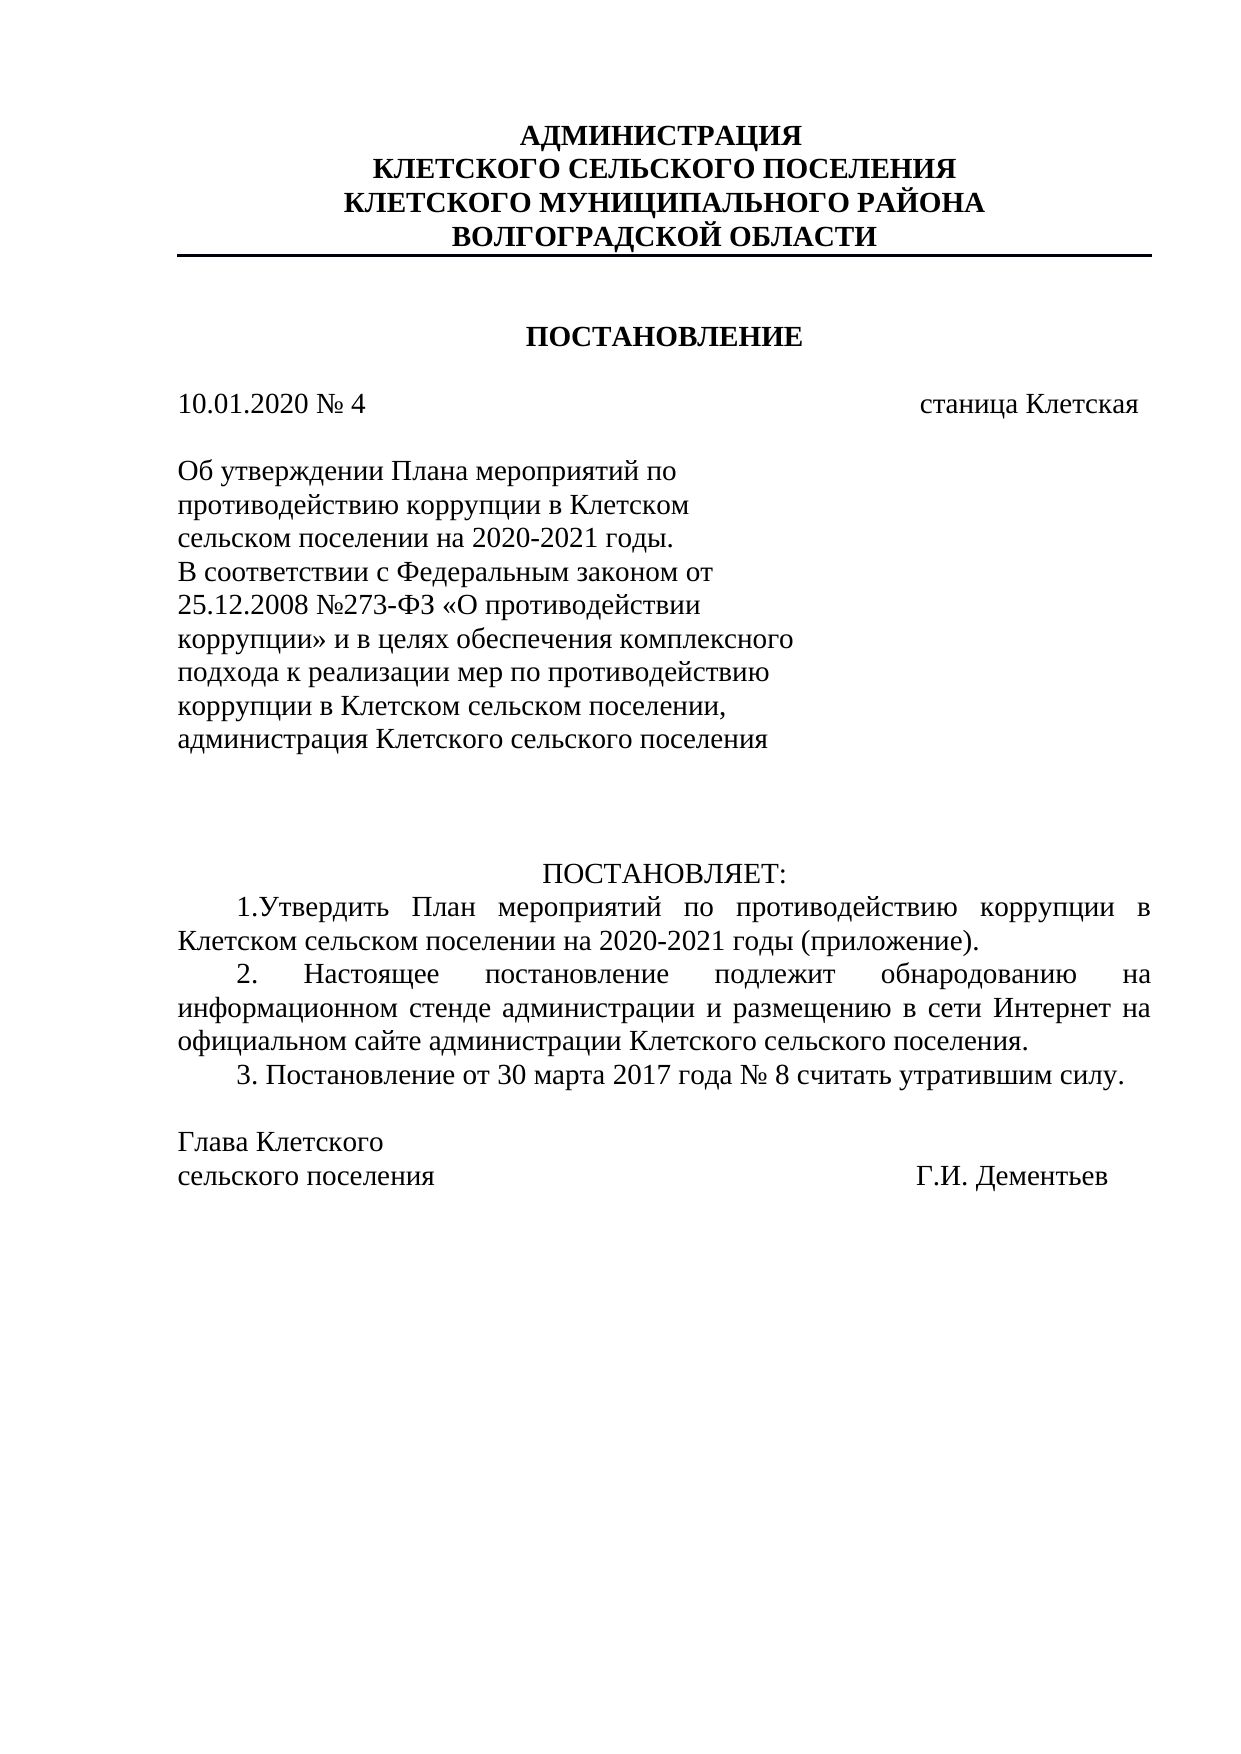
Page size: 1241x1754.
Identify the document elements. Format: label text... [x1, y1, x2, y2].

text сельском поселении на 2020-2021 годы. [177, 520, 1152, 554]
text КЛЕТСКОГО СЕЛЬСКОГО ПОСЕЛЕНИЯ [177, 152, 1152, 185]
text 1.Утвердить План мероприятий по противодействию коррупции в Клетском сельском поселении на 2020-2021 годы (приложение). [177, 889, 1152, 956]
text ПОСТАНОВЛЯЕТ: [177, 856, 1152, 889]
text АДМИНИСТРАЦИЯ [177, 118, 1152, 152]
text администрация Клетского сельского поселения [177, 722, 1152, 755]
text Глава Клетского [177, 1124, 1152, 1158]
text 3. Постановление от 30 марта 2017 года № 8 считать утратившим силу. [177, 1057, 1152, 1091]
text ВОЛГОГРАДСКОЙ ОБЛАСТИ [177, 219, 1152, 254]
text ПОСТАНОВЛЕНИЕ [177, 319, 1152, 353]
text В соответствии с Федеральным законом от [177, 554, 1152, 587]
text 2. Настоящее постановление подлежит обнародованию на информационном стенде администрации и размещению в сети Интернет на официальном сайте администрации Клетского сельского поселения. [177, 956, 1152, 1057]
text 25.12.2008 №273-ФЗ «О противодействии [177, 587, 1152, 621]
text сельского поселения Г.И. Дементьев [177, 1158, 1152, 1225]
text Об утверждении Плана мероприятий по [177, 453, 1152, 487]
text КЛЕТСКОГО МУНИЦИПАЛЬНОГО РАЙОНА [177, 185, 1152, 219]
text подхода к реализации мер по противодействию [177, 654, 1152, 688]
text коррупции в Клетском сельском поселении, [177, 688, 1152, 722]
text 10.01.2020 № 4 станица Клетская [177, 386, 1152, 420]
text коррупции» и в целях обеспечения комплексного [177, 621, 1152, 654]
text противодействию коррупции в Клетском [177, 487, 1152, 520]
